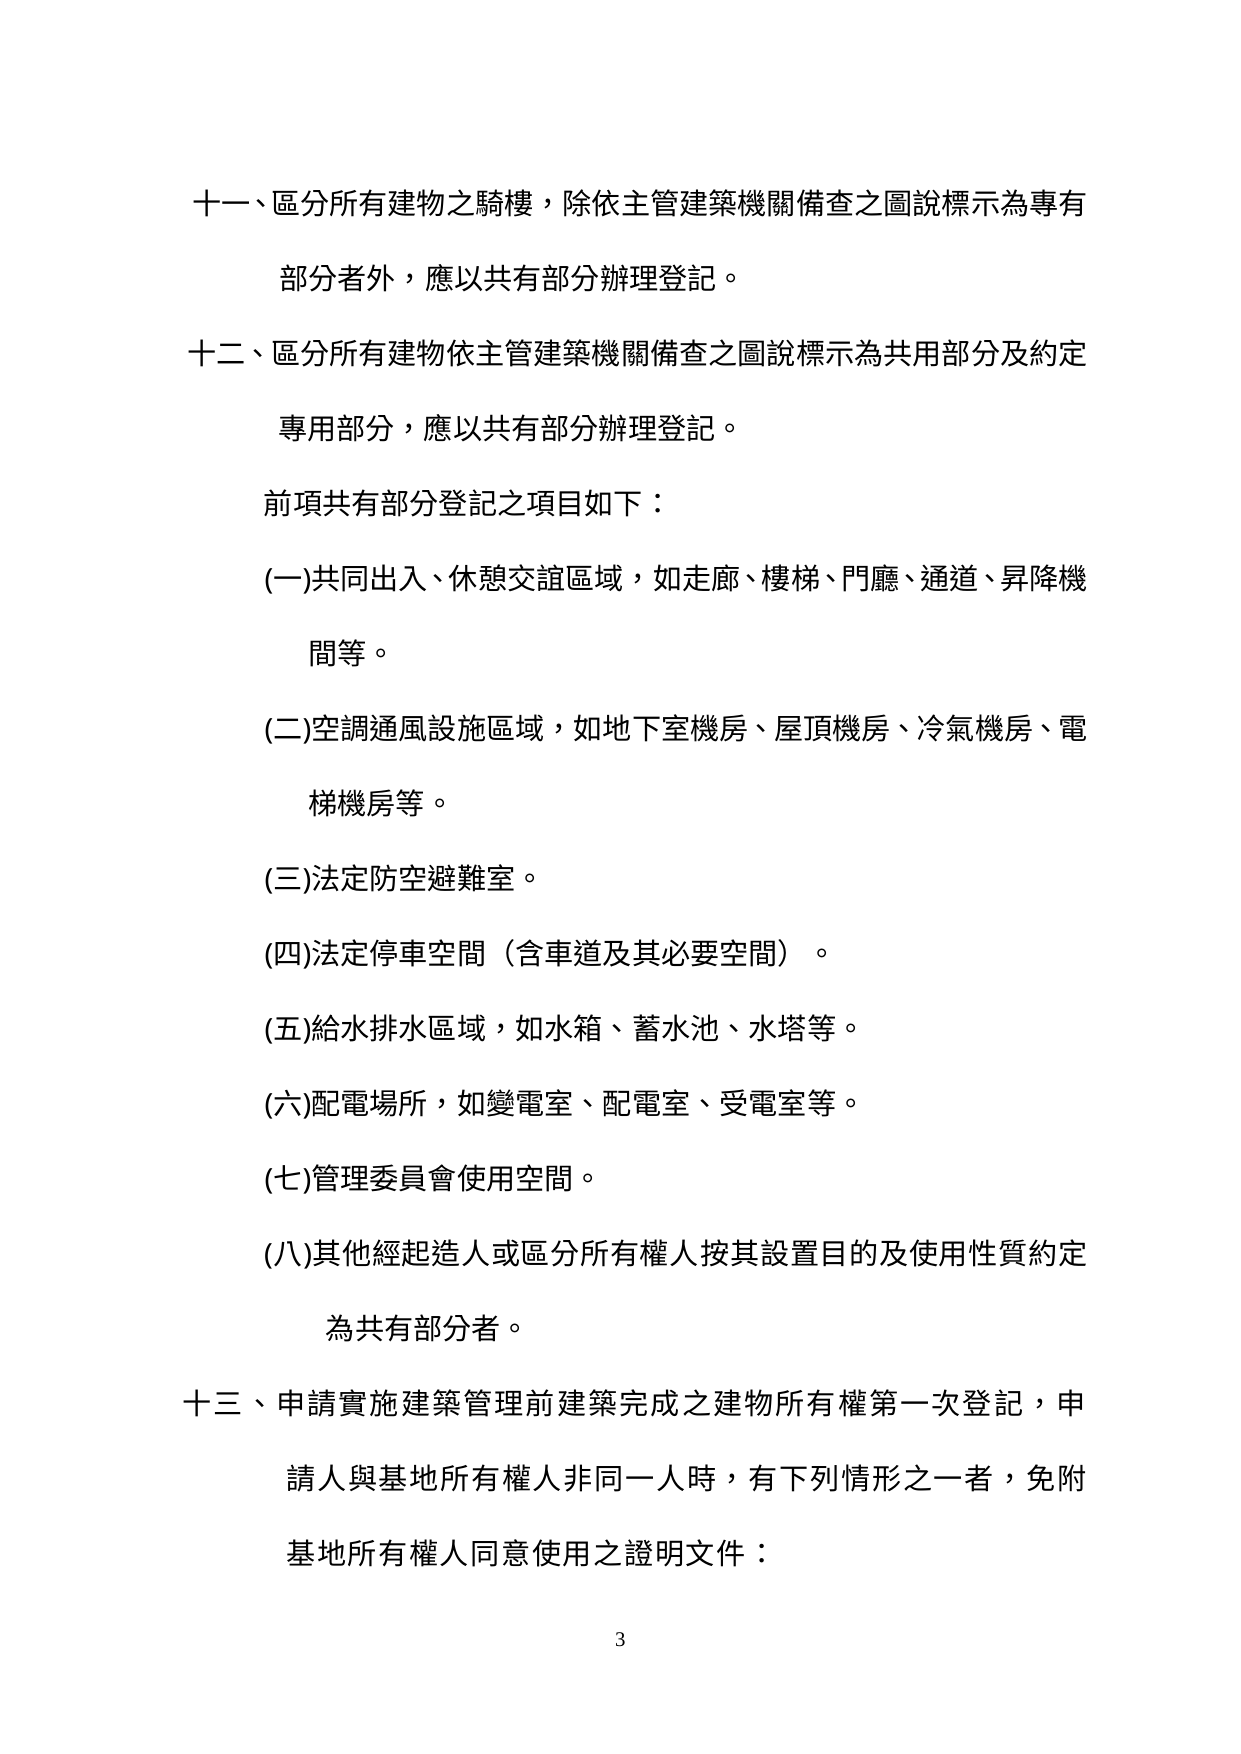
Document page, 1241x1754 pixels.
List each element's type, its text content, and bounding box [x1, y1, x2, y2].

text 十二、區分所有建物依主管建築機關備查之圖說標示為共用部分及約定專用部分，應以共有部分辦理登記。 [187, 314, 1087, 464]
text (六)配電場所，如變電室、配電室、受電室等。 [264, 1064, 1087, 1139]
text 十一、區分所有建物之騎樓，除依主管建築機關備查之圖說標示為專有部分者外，應以共有部分辦理登記。 [192, 164, 1087, 314]
text (八)其他經起造人或區分所有權人按其設置目的及使用性質約定為共有部分者。 [264, 1214, 1087, 1364]
text (三)法定防空避難室。 [264, 839, 1087, 914]
text (七)管理委員會使用空間。 [264, 1139, 1087, 1214]
text 前項共有部分登記之項目如下： [264, 464, 1087, 539]
text 十三、申請實施建築管理前建築完成之建物所有權第一次登記，申請人與基地所有權人非同一人時，有下列情形之一者，免附基地所有權人同意使用之證明文件： [182, 1364, 1087, 1589]
text (二)空調通風設施區域，如地下室機房、屋頂機房、冷氣機房、電梯機房等。 [264, 689, 1087, 839]
text (五)給水排水區域，如水箱、蓄水池、水塔等。 [264, 989, 1087, 1064]
text (四)法定停車空間（含車道及其必要空間）。 [264, 914, 1087, 989]
text (一)共同出入、休憩交誼區域，如走廊、樓梯、門廳、通道、昇降機間等。 [264, 539, 1087, 689]
